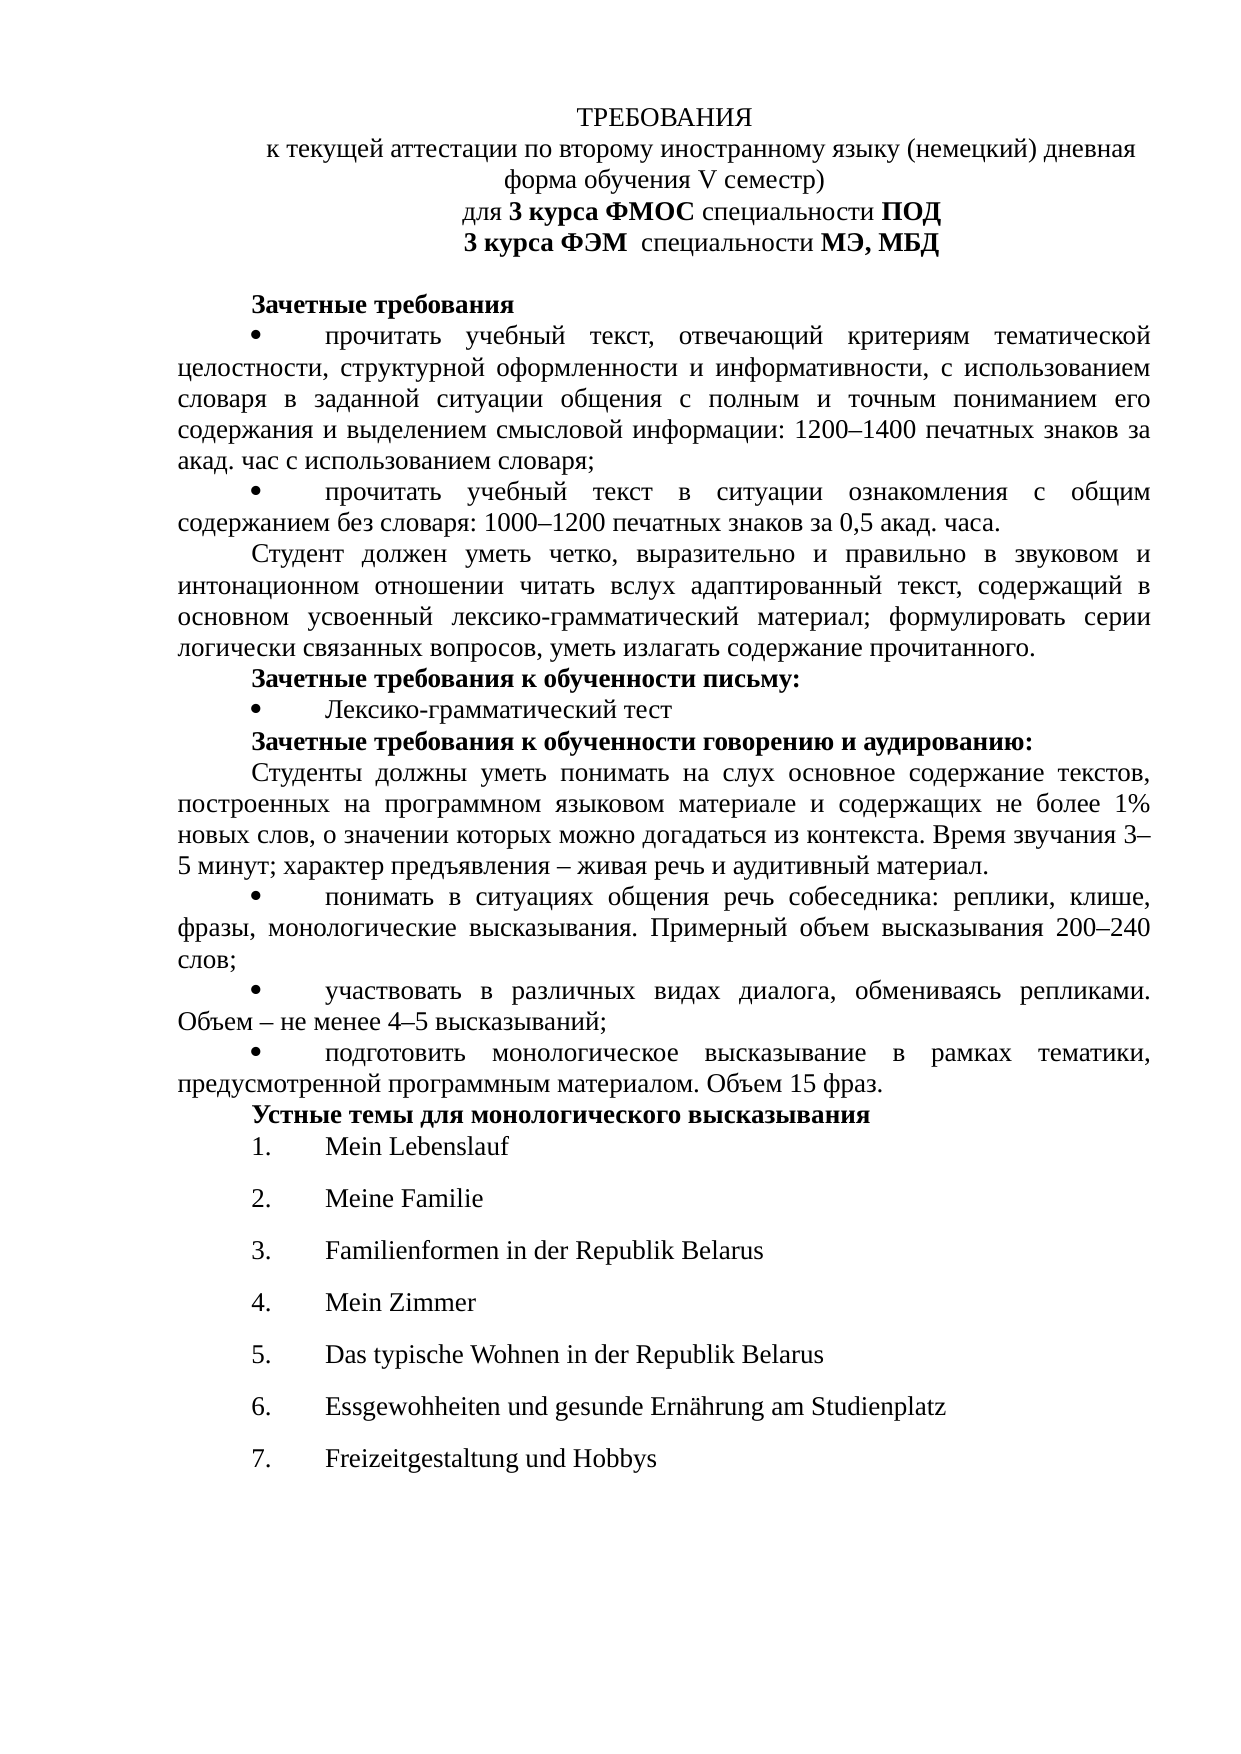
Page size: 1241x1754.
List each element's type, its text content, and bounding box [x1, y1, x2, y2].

list прочитать учебный текст, отвечающий критериям тематической целостности, структурной оформленности и информативности, с использованием словаря в заданной ситуации общения с полным и точным пониманием его содержания и выделением смысловой информации: 1200–1400 печатных знаков за акад. час с использованием словаря; [177, 319, 1152, 475]
text Студенты должны уметь понимать на слух основное содержание текстов, построенных на программном языковом материале и содержащих не более 1% новых слов, о значении которых можно догадаться из контекста. Время звучания 3–5 минут; характер предъявления – живая речь и аудитивный материал. [177, 756, 1152, 880]
text к текущей аттестации по второму иностранному языку (немецкий) дневная форма обучения V семестр) [177, 132, 1152, 195]
list Meine Familie [177, 1182, 1152, 1213]
list Freizeitgestaltung und Hobbys [177, 1442, 1152, 1473]
list понимать в ситуациях общения речь собеседника: реплики, клише, фразы, монологические высказывания. Примерный объем высказывания 200–240 слов; [177, 880, 1152, 974]
list Essgewohheiten und gesunde Ernährung am Studienplatz [177, 1390, 1152, 1421]
text для 3 курса ФМОС специальности ПОД [177, 195, 1152, 226]
list Das typische Wohnen in der Republik Belarus [177, 1338, 1152, 1369]
text Студент должен уметь четко, выразительно и правильно в звуковом и интонационном отношении читать вслух адаптированный текст, содержащий в основном усвоенный лексико-грамматический материал; формулировать серии логически связанных вопросов, уметь излагать содержание прочитанного. [177, 538, 1152, 662]
list подготовить монологическое высказывание в рамках тематики, предусмотренной программным материалом. Объем 15 фраз. [177, 1036, 1152, 1099]
text Зачетные требования [177, 288, 1152, 319]
list прочитать учебный текст в ситуации ознакомления с общим содержанием без словаря: 1000–1200 печатных знаков за 0,5 акад. часа. [177, 475, 1152, 538]
list Familienformen in der Republik Belarus [177, 1234, 1152, 1265]
text 3 курса ФЭМ специальности МЭ, МБД [177, 226, 1152, 257]
list Mein Lebenslauf [177, 1130, 1152, 1161]
text Зачетные требования к обученности письму: [177, 662, 1152, 693]
text Зачетные требования к обученности говорению и аудированию: [177, 724, 1152, 756]
text Устные темы для монологического высказывания [177, 1099, 1152, 1130]
text ТРЕБОВАНИЯ [177, 101, 1152, 132]
list Mein Zimmer [177, 1286, 1152, 1317]
list Лексико-грамматический тест [177, 693, 1152, 724]
list участвовать в различных видах диалога, обмениваясь репликами. Объем – не менее 4–5 высказываний; [177, 974, 1152, 1036]
